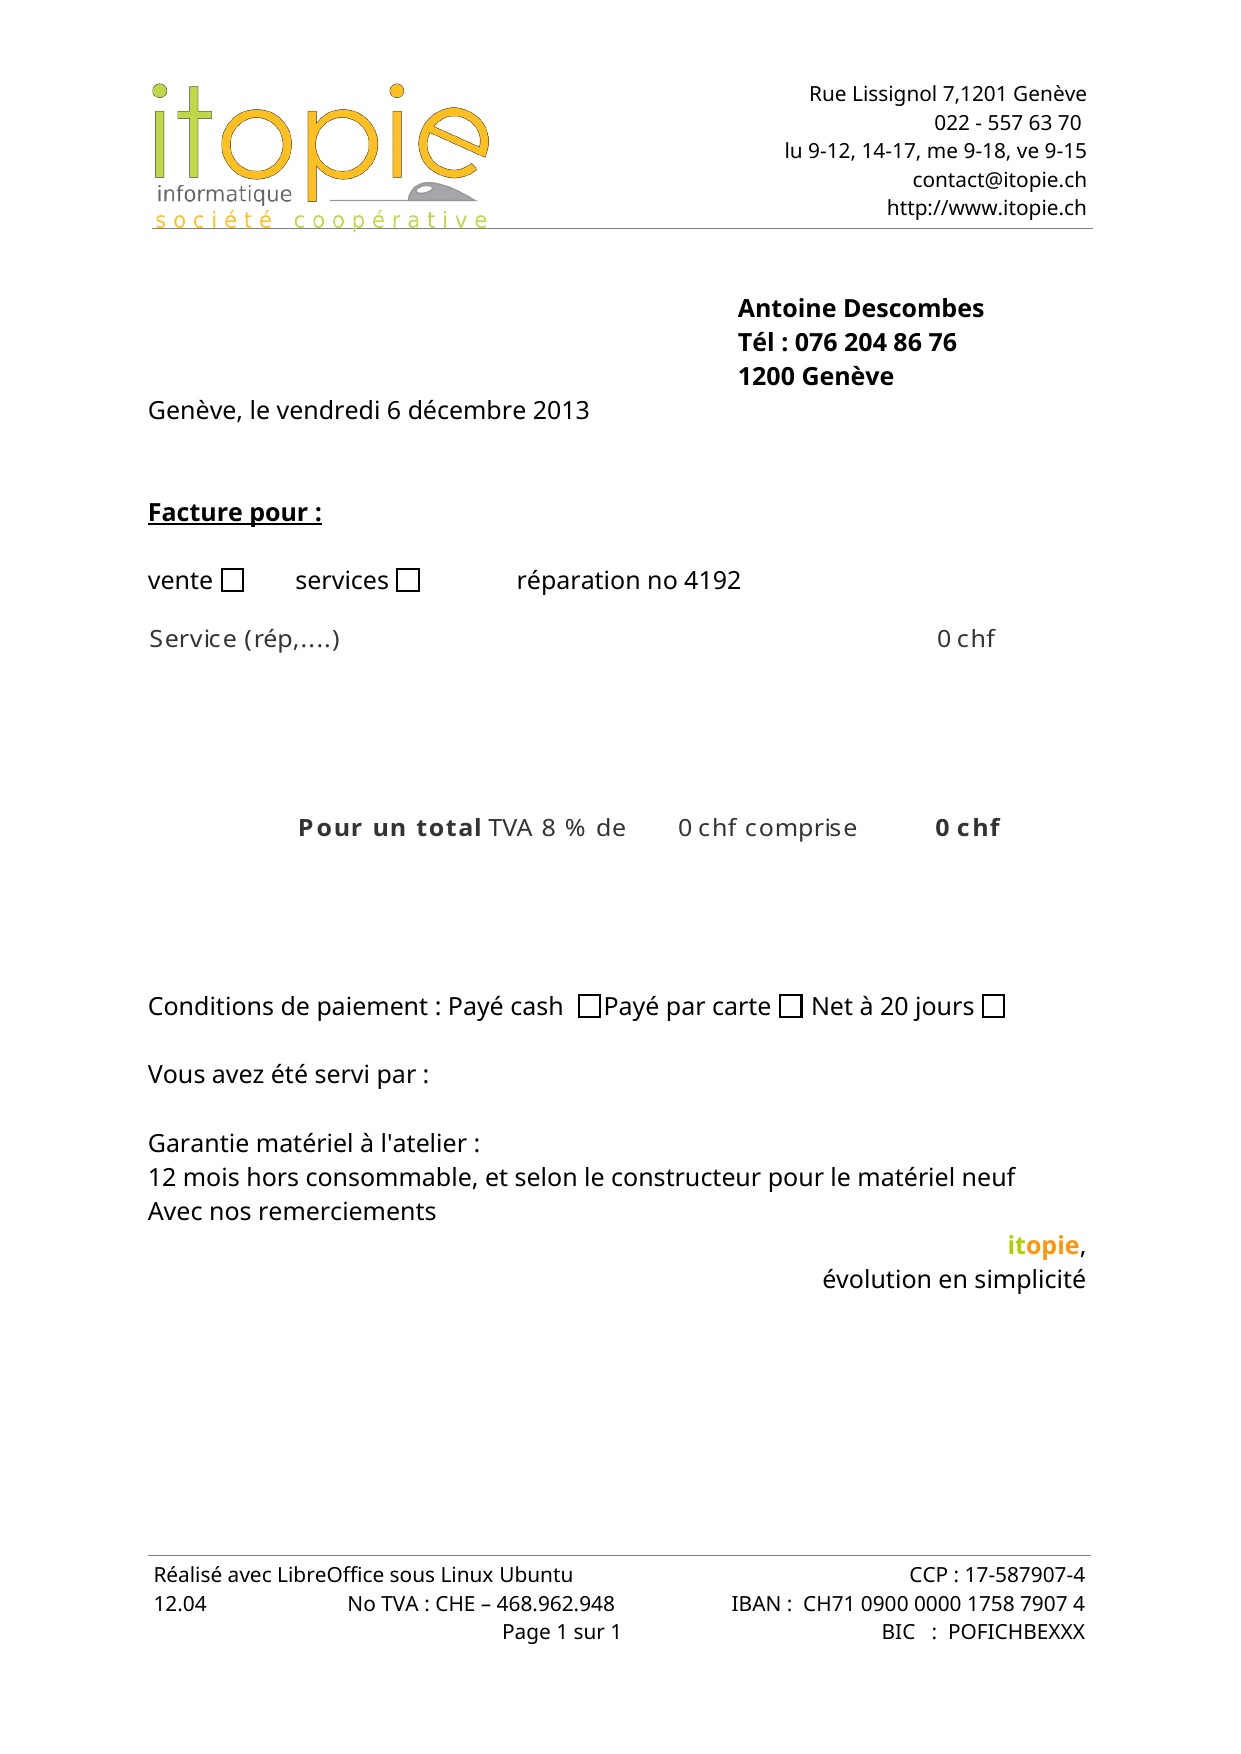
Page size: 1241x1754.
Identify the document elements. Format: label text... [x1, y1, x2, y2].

text Vous avez été servi par : [148, 1057, 1093, 1091]
text Facture pour : [148, 495, 1093, 529]
text 1200 Genève [148, 358, 1093, 392]
picture [138, 72, 500, 244]
text vente services réparation no 4192 [148, 563, 1093, 597]
text évolution en simplicité [148, 1262, 1093, 1296]
text Genève, le vendredi 6 décembre 2013 [148, 392, 1093, 427]
text Avec nos remerciements [148, 1193, 1093, 1227]
text Antoine Descombes [148, 290, 1093, 324]
text Tél : 076 204 86 76 [148, 324, 1093, 358]
text Conditions de paiement : Payé cash Payé par carte Net à 20 jours [148, 989, 1093, 1023]
text Garantie matériel à l'atelier : [148, 1125, 1093, 1159]
text itopie, [148, 1227, 1093, 1262]
text 12 mois hors consommable, et selon le constructeur pour le matériel neuf [148, 1159, 1093, 1193]
